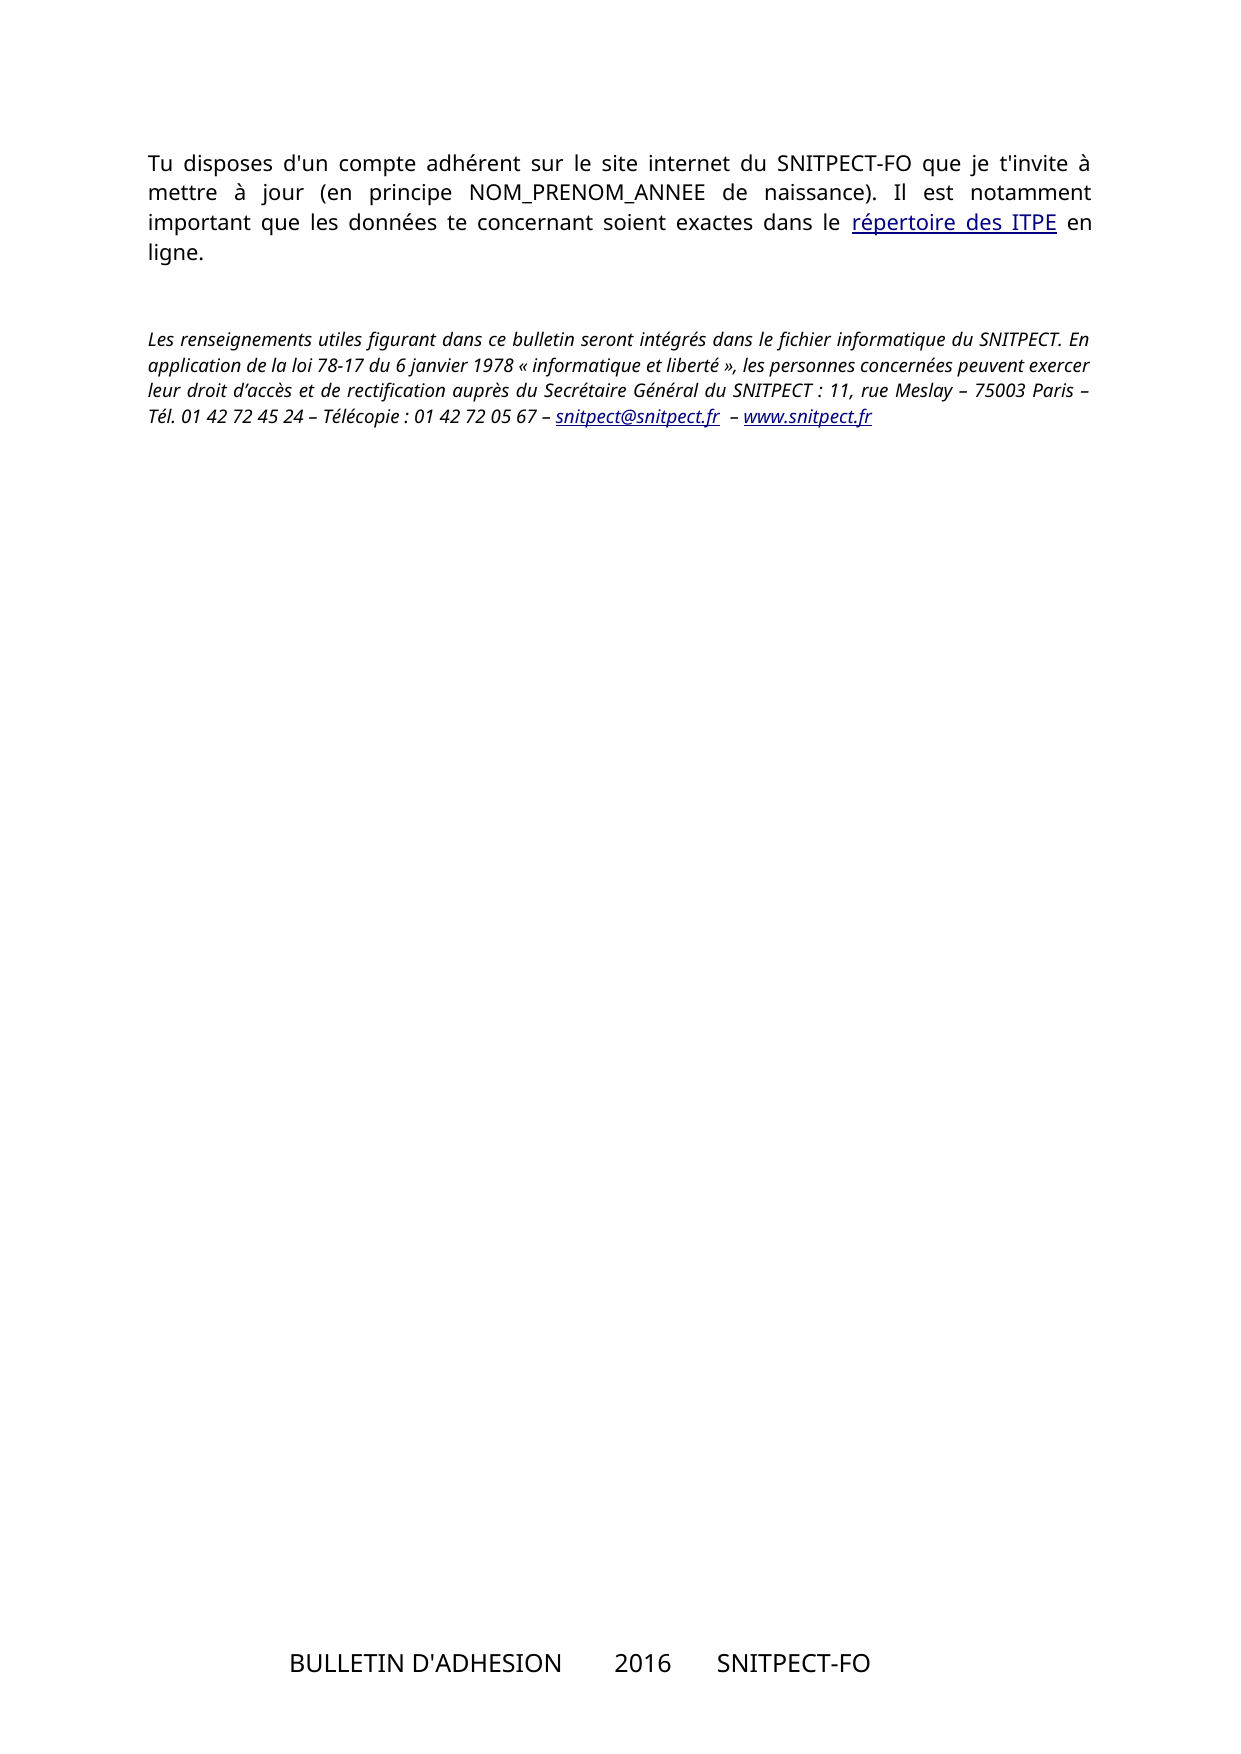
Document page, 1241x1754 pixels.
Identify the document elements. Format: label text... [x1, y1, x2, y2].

text Tu disposes d'un compte adhérent sur le site internet du SNITPECT-FO que je t'invite à mettre à jour (en principe NOM_PRENOM_ANNEE de naissance). Il est notamment important que les données te concernant soient exactes dans le répertoire des ITPE en ligne. [148, 148, 1093, 267]
text Les renseignements utiles figurant dans ce bulletin seront intégrés dans le fichier informatique du SNITPECT. En application de la loi 78-17 du 6 janvier 1978 « informatique et liberté », les personnes concernées peuvent exercer leur droit d’accès et de rectification auprès du Secrétaire Général du SNITPECT : 11, rue Meslay – 75003 Paris – Tél. 01 42 72 45 24 – Télécopie : 01 42 72 05 67 – snitpect@snitpect.fr – www.snitpect.fr [148, 326, 1093, 428]
